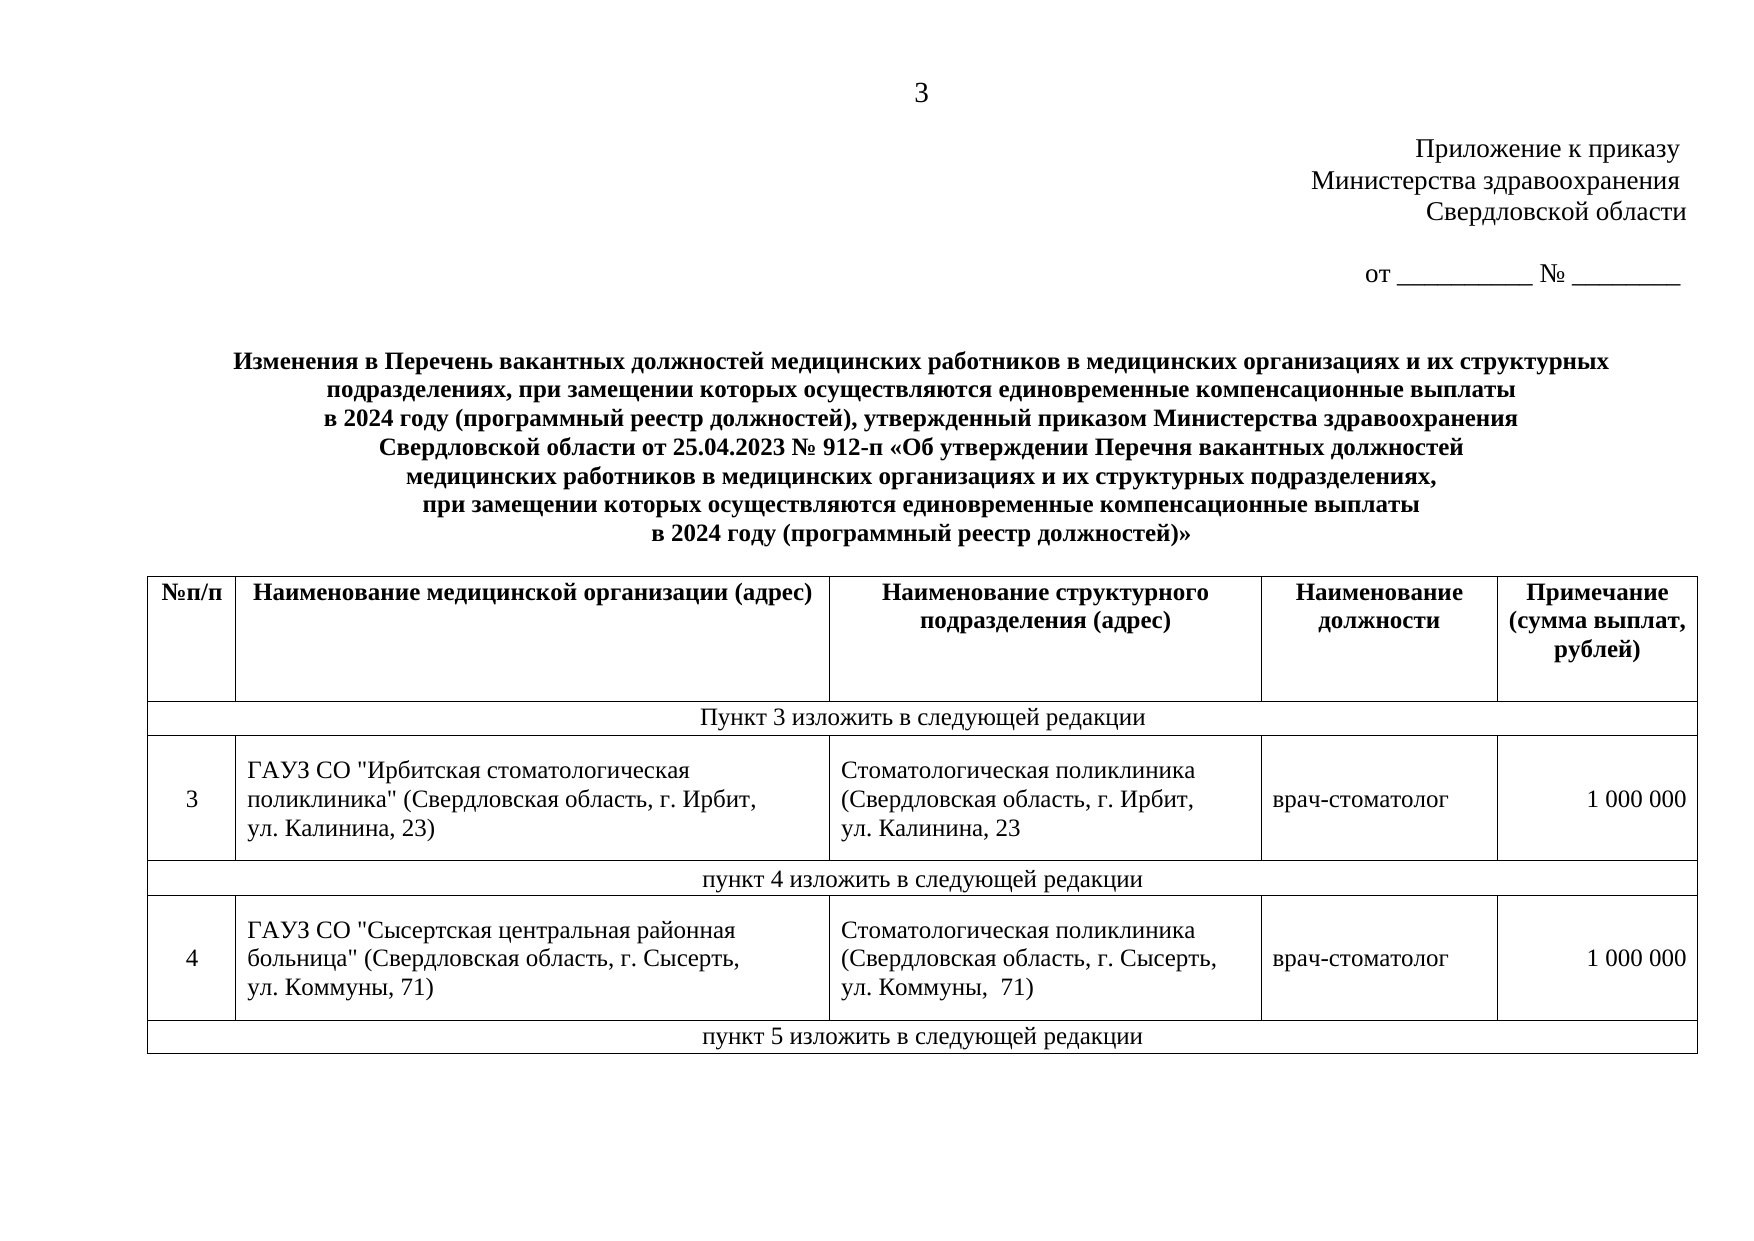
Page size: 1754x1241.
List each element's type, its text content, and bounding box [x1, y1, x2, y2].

table_cell пункт 4 изложить в следующей редакции [148, 861, 1697, 895]
table_cell 1 000 000 [1498, 896, 1697, 1020]
table_cell врач-стоматолог [1262, 736, 1497, 860]
table_cell пункт 5 изложить в следующей редакции [148, 1021, 1697, 1053]
text при замещении которых осуществляются единовременные компенсационные выплаты [148, 489, 1695, 518]
text Свердловской области от 25.04.2023 № 912-п «Об утверждении Перечня вакантных должностей [148, 432, 1695, 461]
table_header Приложение к приказу Министерства здравоохранения Свердловской области от __________ № ________ [1167, 133, 1698, 346]
table_cell ГАУЗ СО "Сысертская центральная районная больница" (Свердловская область, г. Сысерть, ул. Коммуны, 71) [236, 896, 829, 1020]
table_header Наименование структурного подразделения (адрес) [830, 577, 1261, 701]
table_cell Стоматологическая поликлиника (Свердловская область, г. Ирбит, ул. Калинина, 23 [830, 736, 1261, 860]
table_cell 1 000 000 [1498, 736, 1697, 860]
table_header [148, 133, 222, 346]
table_cell 4 [148, 896, 235, 1020]
table_cell 3 [148, 736, 235, 860]
table_header Наименование медицинской организации (адрес) [236, 577, 829, 701]
table_cell Стоматологическая поликлиника (Свердловская область, г. Сысерть, ул. Коммуны, 71) [830, 896, 1261, 1020]
table_cell ГАУЗ СО "Ирбитская стоматологическая поликлиника" (Свердловская область, г. Ирбит, ул. Калинина, 23) [236, 736, 829, 860]
table_header Примечание (сумма выплат, рублей) [1498, 577, 1697, 701]
table_header Наименование должности [1262, 577, 1497, 701]
text медицинских работников в медицинских организациях и их структурных подразделениях, [148, 461, 1695, 489]
text Изменения в Перечень вакантных должностей медицинских работников в медицинских организациях и их структурных подразделениях, при замещении которых осуществляются единовременные компенсационные выплаты [148, 346, 1695, 403]
table_cell Пункт 3 изложить в следующей редакции [148, 702, 1697, 735]
table_cell врач-стоматолог [1262, 896, 1497, 1020]
table_header [650, 133, 1167, 346]
table_header [222, 133, 650, 346]
table_header №п/п [148, 577, 235, 701]
text в 2024 году (программный реестр должностей)» [148, 518, 1695, 547]
text в 2024 году (программный реестр должностей), утвержденный приказом Министерства здравоохранения [148, 403, 1695, 432]
